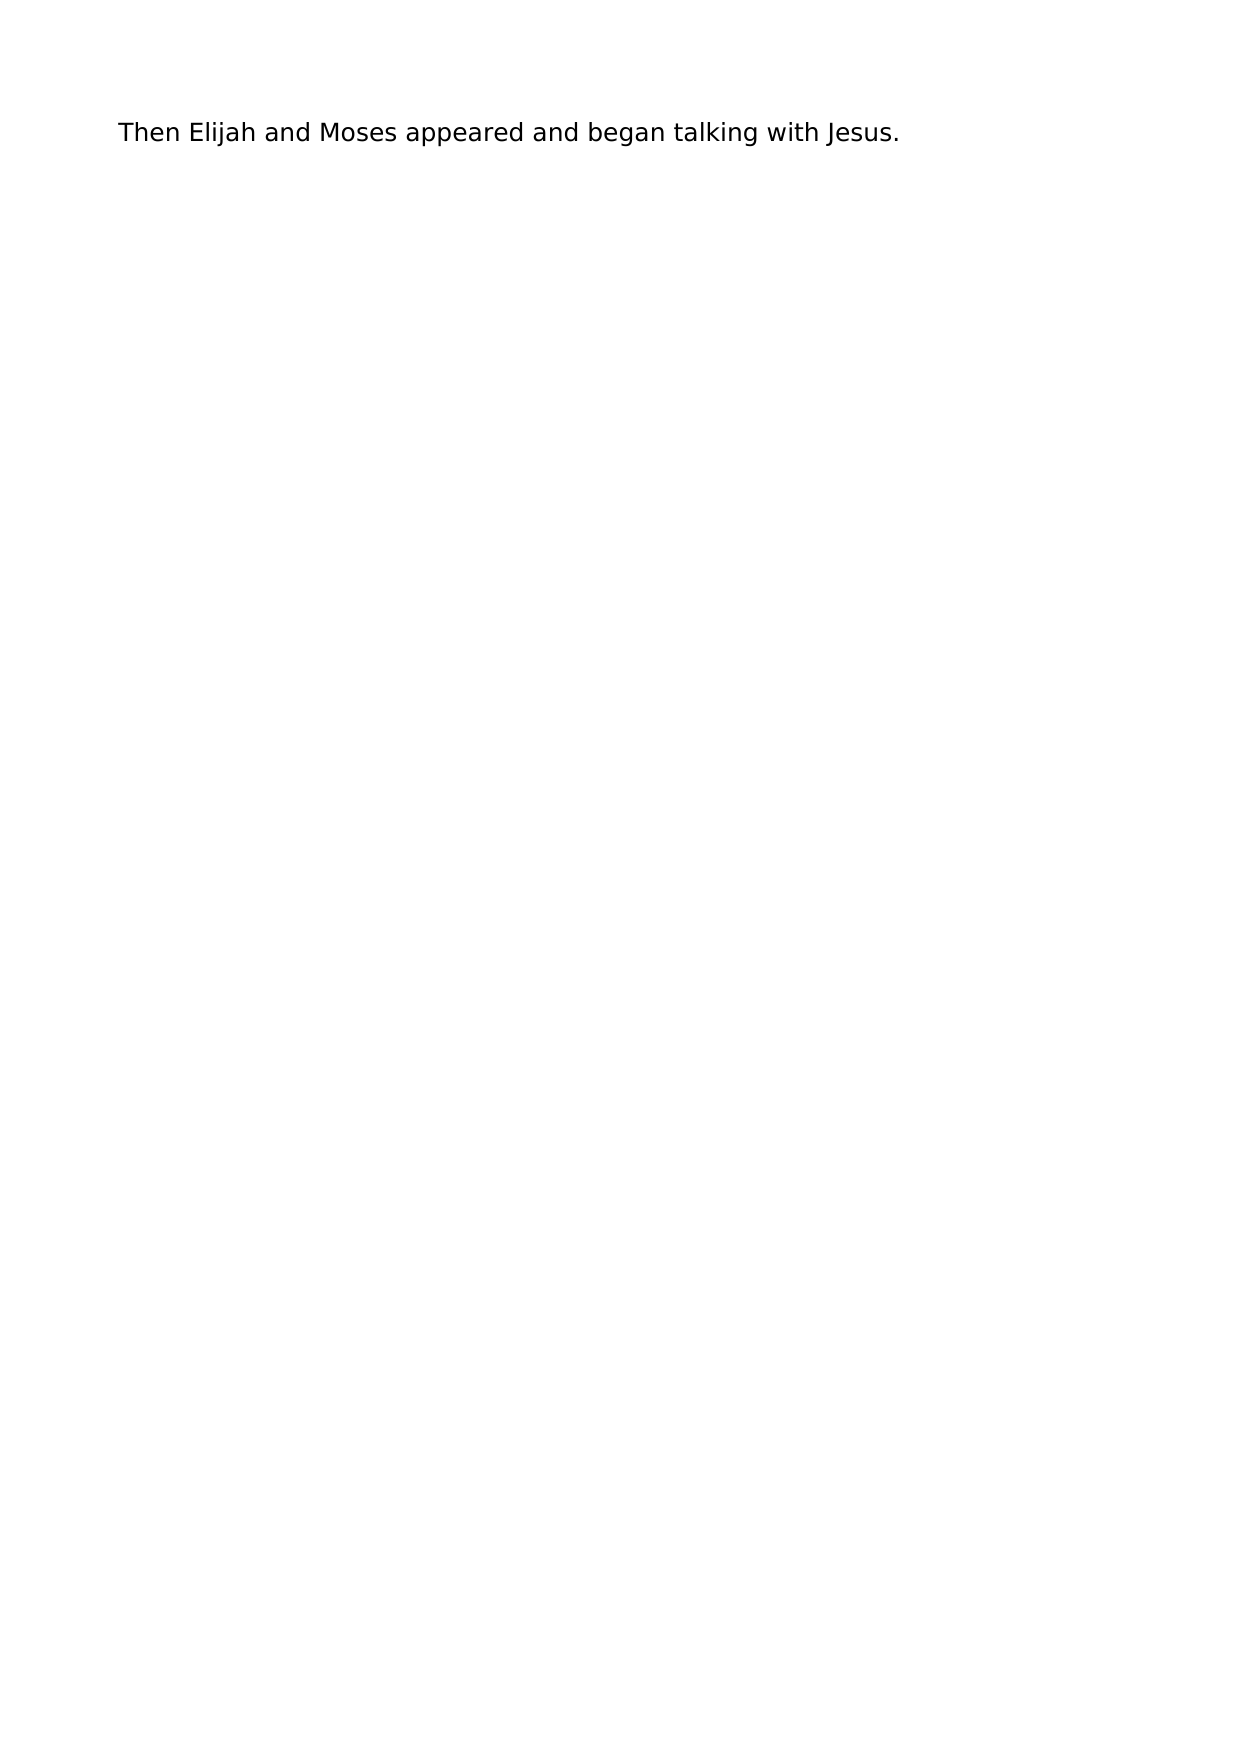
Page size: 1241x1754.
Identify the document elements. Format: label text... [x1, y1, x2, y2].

text Then Elijah and Moses appeared and began talking with Jesus. [118, 118, 1122, 147]
